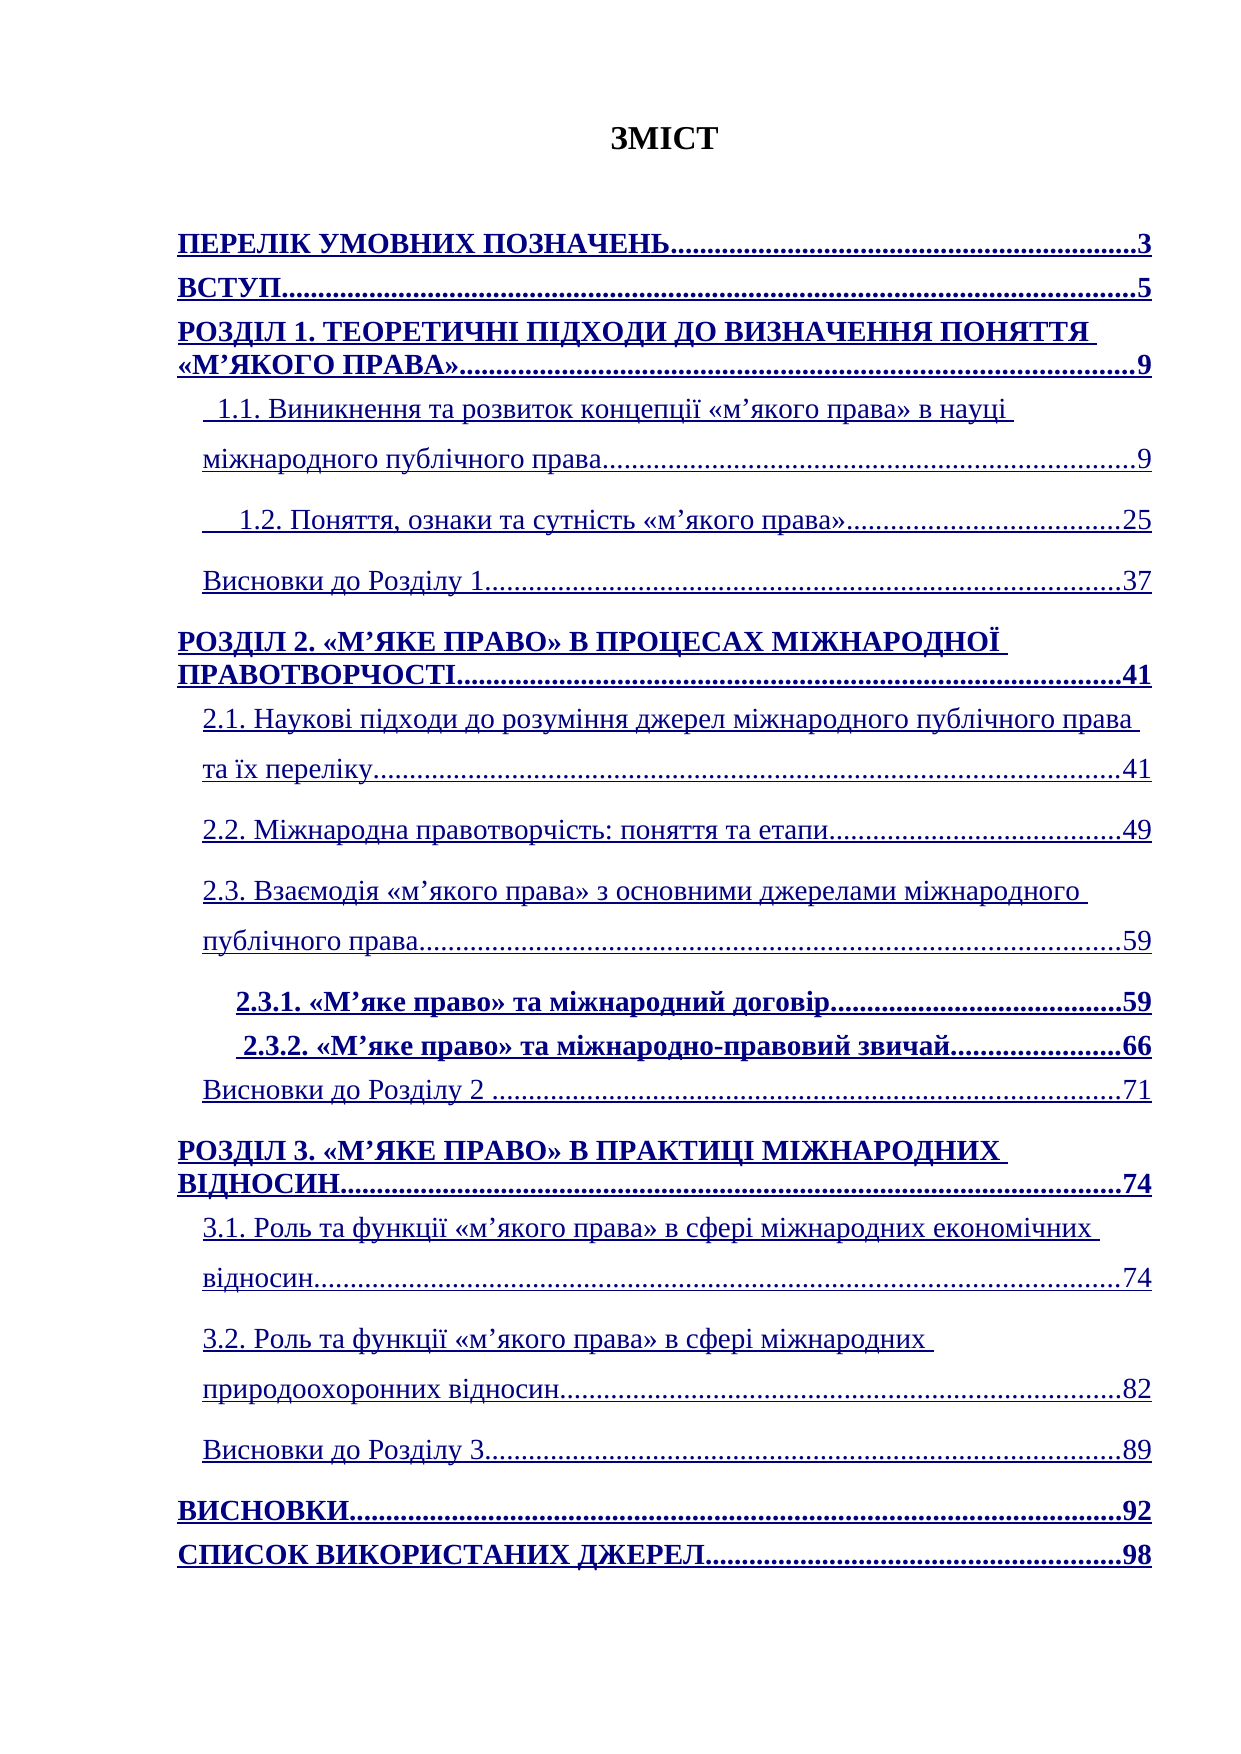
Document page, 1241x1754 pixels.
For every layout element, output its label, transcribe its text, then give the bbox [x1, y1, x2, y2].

text ВСТУП 5 [177, 270, 1152, 299]
text РОЗДІЛ 1. ТЕОРЕТИЧНІ ПІДХОДИ ДО ВИЗНАЧЕННЯ ПОНЯТТЯ «М’ЯКОГО ПРАВА» 9 [177, 314, 1152, 376]
text 2.1. Наукові підходи до розуміння джерел міжнародного публічного права та їх переліку 41 [202, 701, 1152, 781]
text РОЗДІЛ 2. «М’ЯКЕ ПРАВО» В ПРОЦЕСАХ МІЖНАРОДНОЇ ПРАВОТВОРЧОСТІ 41 [177, 624, 1152, 686]
text 2.3.2. «М’яке право» та міжнародно-правовий звичай 66 [236, 1028, 1152, 1057]
text 3.1. Роль та функції «м’якого права» в сфері міжнародних економічних відносин 74 [202, 1210, 1152, 1290]
text Висновки до Розділу 3 89 [202, 1432, 1152, 1461]
text Висновки до Розділу 2 71 [202, 1072, 1152, 1101]
subtitle ЗМIСТ [177, 118, 1152, 156]
text 2.3.1. «М’яке право» та міжнародний договір 59 [236, 984, 1152, 1013]
text ПЕРЕЛІК УМОВНИХ ПОЗНАЧЕНЬ 3 [177, 226, 1152, 255]
text 3.2. Роль та функції «м’якого права» в сфері міжнародних природоохоронних відносин 82 [202, 1321, 1152, 1401]
text ВИСНОВКИ 92 [177, 1493, 1152, 1522]
text РОЗДІЛ 3. «М’ЯКЕ ПРАВО» В ПРАКТИЦІ МІЖНАРОДНИХ ВІДНОСИН 74 [177, 1133, 1152, 1195]
text 1.1. Виникнення та розвиток концепції «м’якого права» в науці міжнародного публічного права 9 [202, 391, 1152, 471]
text Висновки до Розділу 1 37 [202, 563, 1152, 592]
text 2.2. Міжнародна правотворчість: поняття та етапи 49 [202, 812, 1152, 841]
text 2.3. Взаємодія «м’якого права» з основними джерелами міжнародного публічного права 59 [202, 873, 1152, 953]
text 1.2. Поняття, ознаки та сутність «м’якого права» 25 [202, 502, 1152, 531]
text СПИСОК ВИКОРИСТАНИХ ДЖЕРЕЛ 98 [177, 1537, 1152, 1566]
